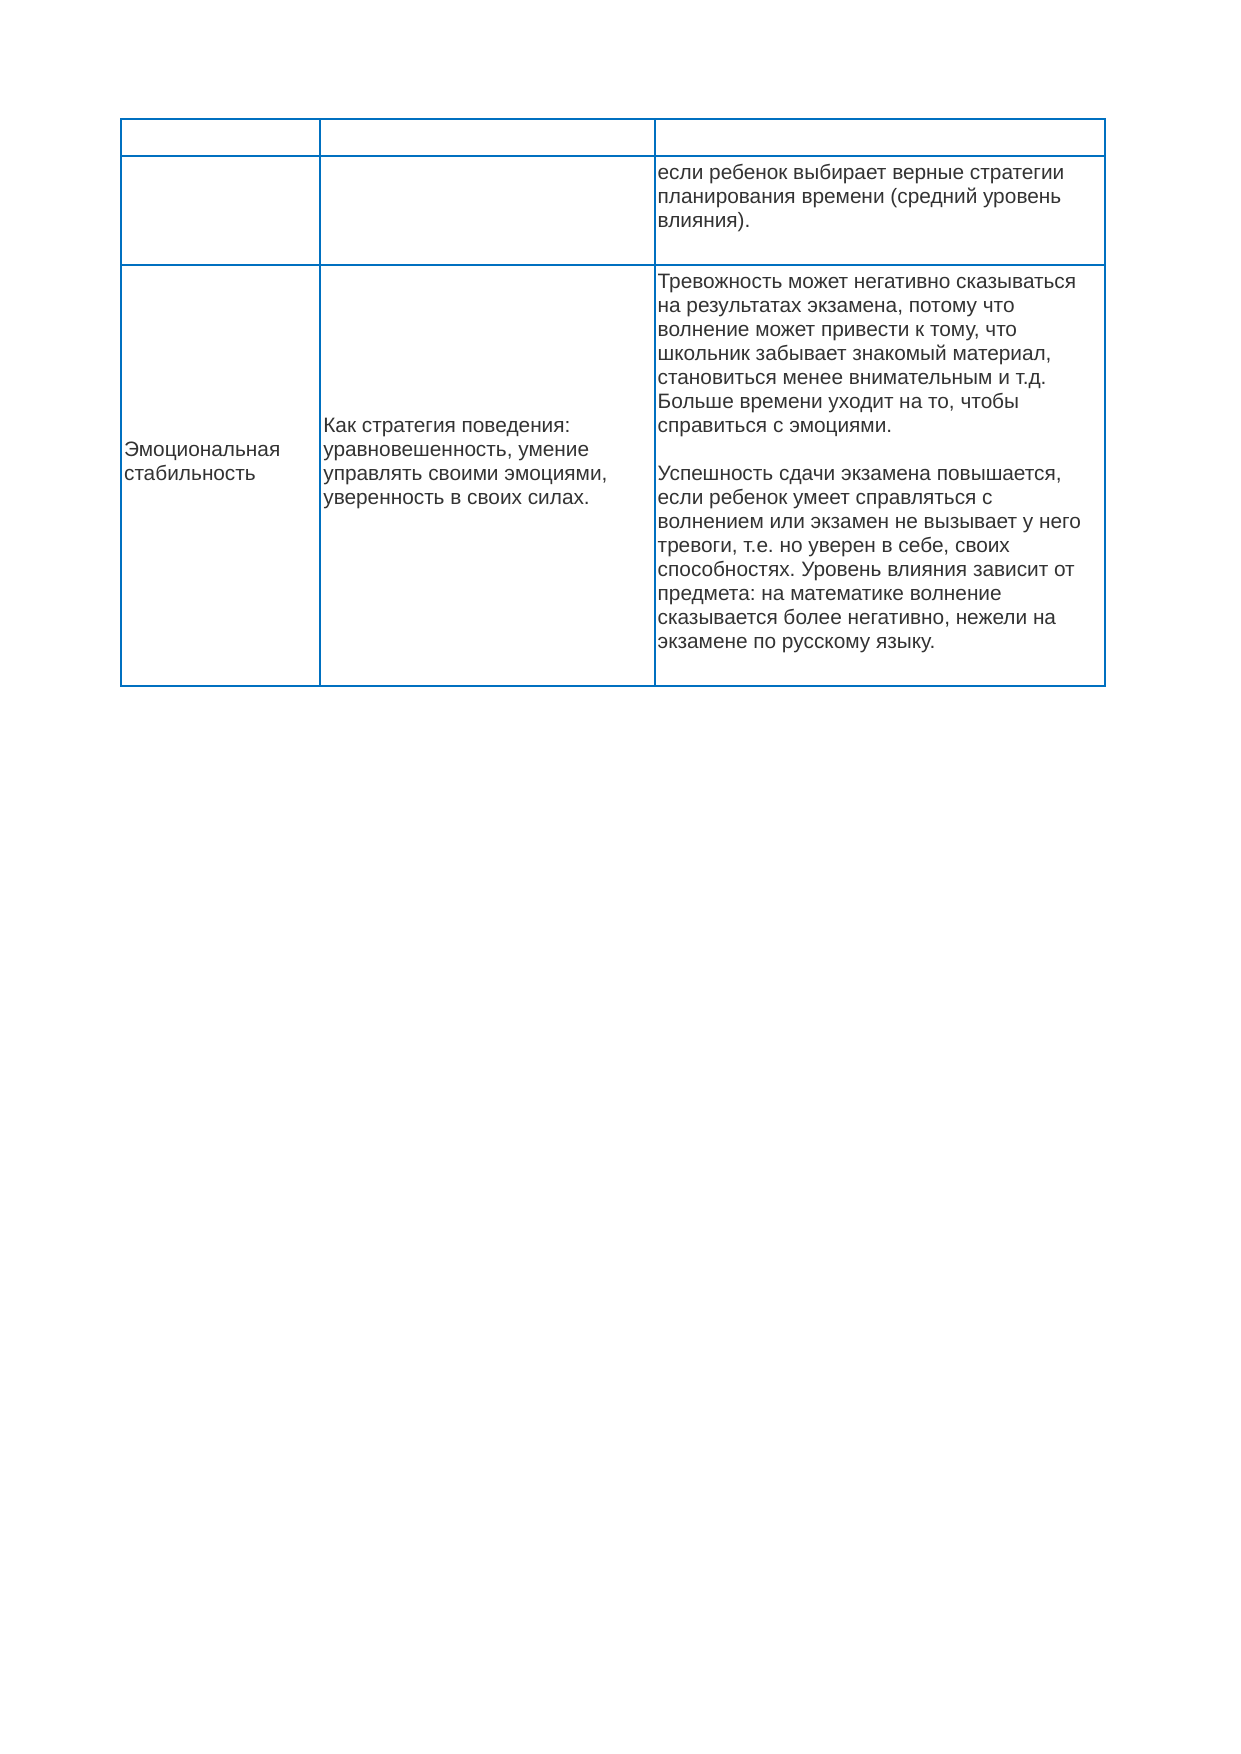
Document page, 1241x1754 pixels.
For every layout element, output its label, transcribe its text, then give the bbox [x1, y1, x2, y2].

table_cell [321, 157, 654, 264]
table_cell Тревожность может негативно сказываться на результатах экзамена, потому что волнение может привести к тому, что школьник забывает знакомый материал, становиться менее внимательным и т.д. Больше времени уходит на то, чтобы справиться с эмоциями. Успешность сдачи экзамена повышается, если ребенок умеет справляться с волнением или экзамен не вызывает у него тревоги, т.е. но уверен в себе, своих способностях. Уровень влияния зависит от предмета: на математике волнение сказывается более негативно, нежели на экзамене по русскому языку. [656, 266, 1104, 685]
table_cell если ребенок выбирает верные стратегии планирования времени (средний уровень влияния). [656, 157, 1104, 264]
table_header Навыки [321, 120, 654, 155]
table_header Особенности [656, 120, 1104, 155]
table_cell Эмоциональная стабильность [122, 266, 319, 685]
table_cell [122, 157, 319, 264]
table_header Показатели [122, 120, 319, 155]
table_cell Как стратегия поведения: уравновешенность, умение управлять своими эмоциями, уверенность в своих силах. [321, 266, 654, 685]
